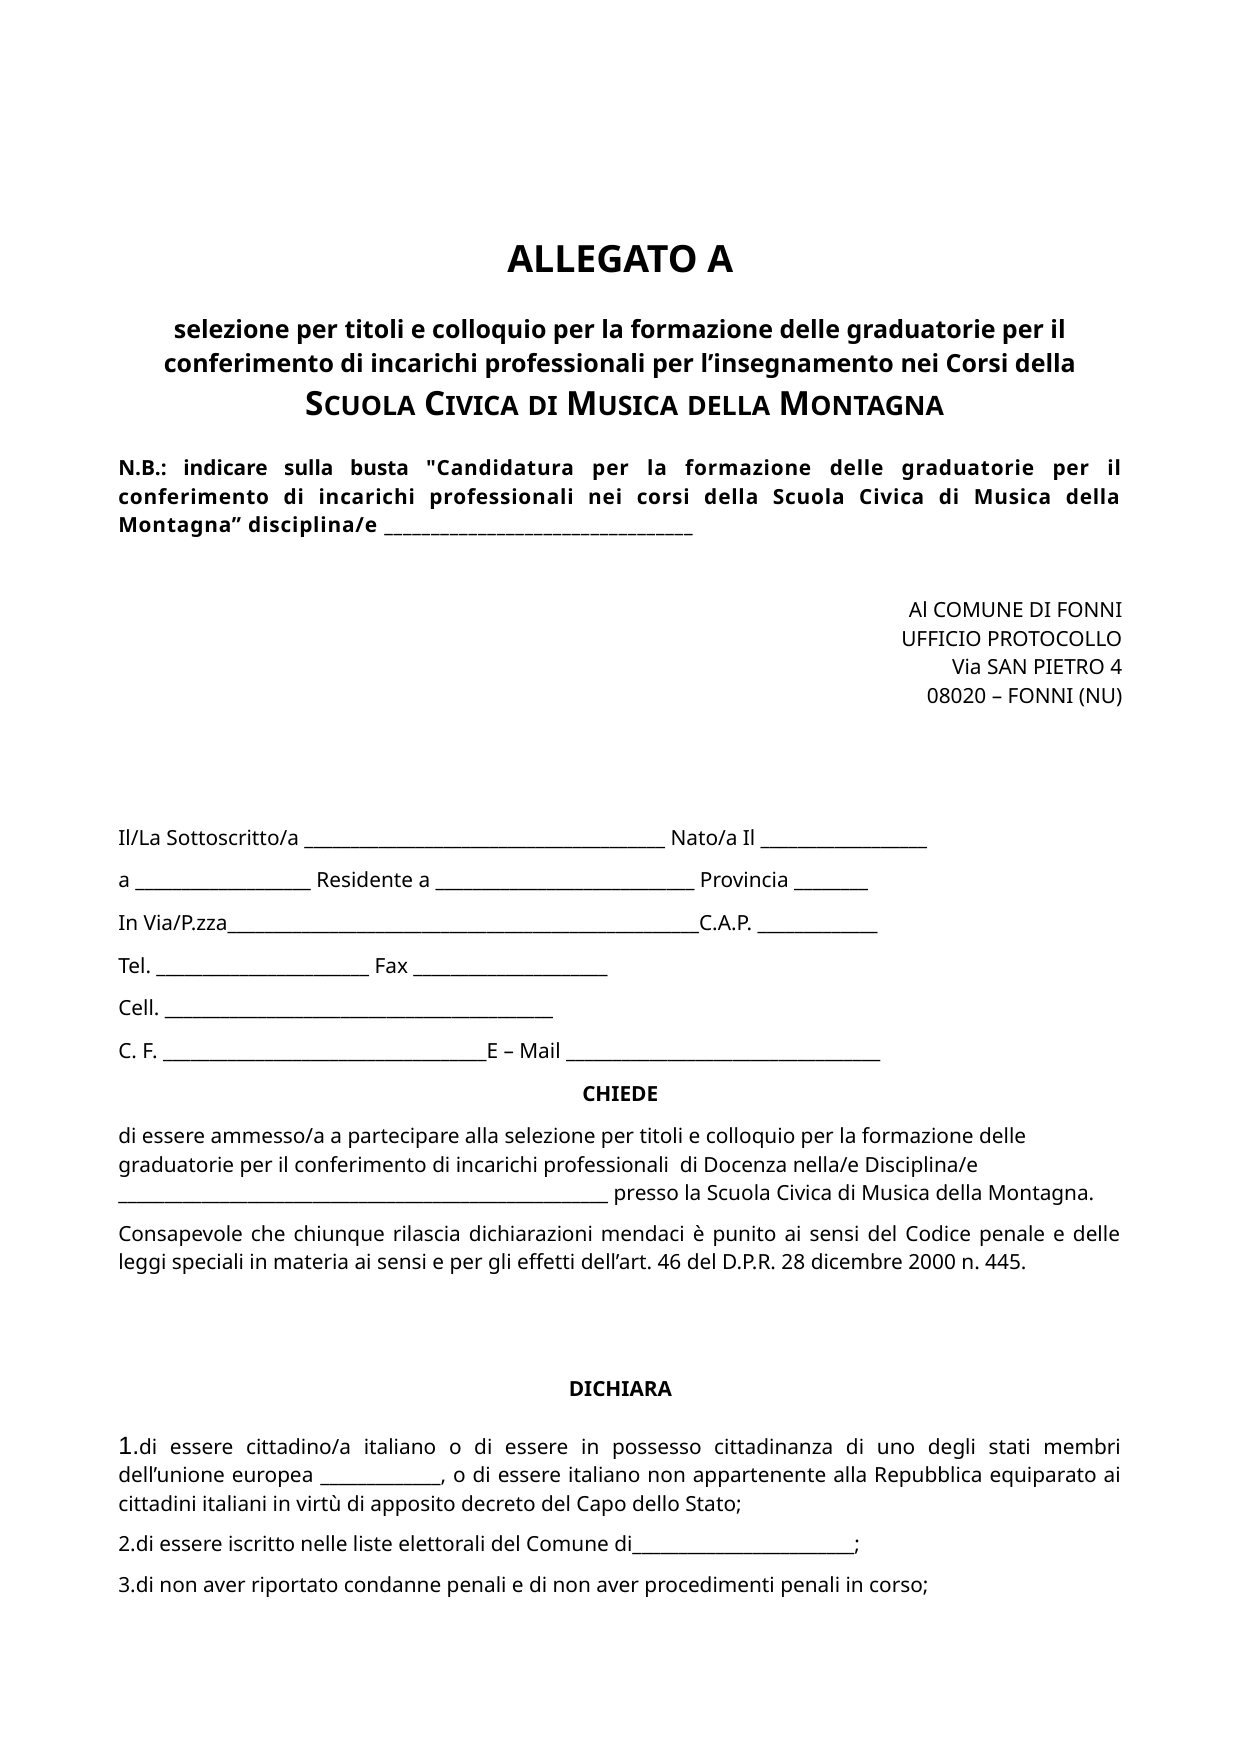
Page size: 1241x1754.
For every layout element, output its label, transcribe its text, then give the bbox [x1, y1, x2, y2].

text CHIEDE [118, 1079, 1122, 1107]
text C. F. ___________________________________E – Mail __________________________________ [118, 1036, 1122, 1064]
text di essere ammesso/a a partecipare alla selezione per titoli e colloquio per la formazione delle graduatorie per il conferimento di incarichi professionali di Docenza nella/e Disciplina/e _____________________________________________________ presso la Scuola Civica di Musica della Montagna. [118, 1121, 1122, 1207]
text ALLEGATO A [118, 232, 1122, 283]
text DICHIARA [118, 1374, 1122, 1402]
list di essere iscritto nelle liste elettorali del Comune di________________________; [118, 1529, 1122, 1558]
text UFFICIO PROTOCOLLO [118, 624, 1122, 652]
list di essere cittadino/a italiano o di essere in possesso cittadinanza di uno degli stati membri dell’unione europea _____________, o di essere italiano non appartenente alla Repubblica equiparato ai cittadini italiani in virtù di apposito decreto del Capo dello Stato; [118, 1431, 1122, 1517]
text Tel. _______________________ Fax _____________________ [118, 951, 1122, 979]
text 08020 – FONNI (NU) [118, 681, 1122, 709]
text Consapevole che chiunque rilascia dichiarazioni mendaci è punito ai sensi del Codice penale e delle leggi speciali in materia ai sensi e per gli effetti dell’art. 46 del D.P.R. 28 dicembre 2000 n. 445. [118, 1219, 1122, 1276]
text Al COMUNE DI FONNI [118, 596, 1122, 624]
text Il/La Sottoscritto/a _______________________________________ Nato/a Il __________________ [118, 823, 1122, 851]
text Scuola Civica di Musica della Montagna [118, 379, 1122, 425]
text Cell. __________________________________________ [118, 993, 1122, 1022]
text a ___________________ Residente a ____________________________ Provincia ________ [118, 866, 1122, 894]
text conferimento di incarichi professionali per l’insegnamento nei Corsi della [118, 345, 1122, 379]
text In Via/P.zza___________________________________________________C.A.P. _____________ [118, 908, 1122, 937]
text Via SAN PIETRO 4 [118, 652, 1122, 681]
text selezione per titoli e colloquio per la formazione delle graduatorie per il [118, 311, 1122, 345]
list di non aver riportato condanne penali e di non aver procedimenti penali in corso; [118, 1571, 1122, 1599]
text N.B.: indicare sulla busta "Candidatura per la formazione delle graduatorie per il conferimento di incarichi professionali nei corsi della Scuola Civica di Musica della Montagna” disciplina/e _________________________________ [118, 453, 1122, 539]
